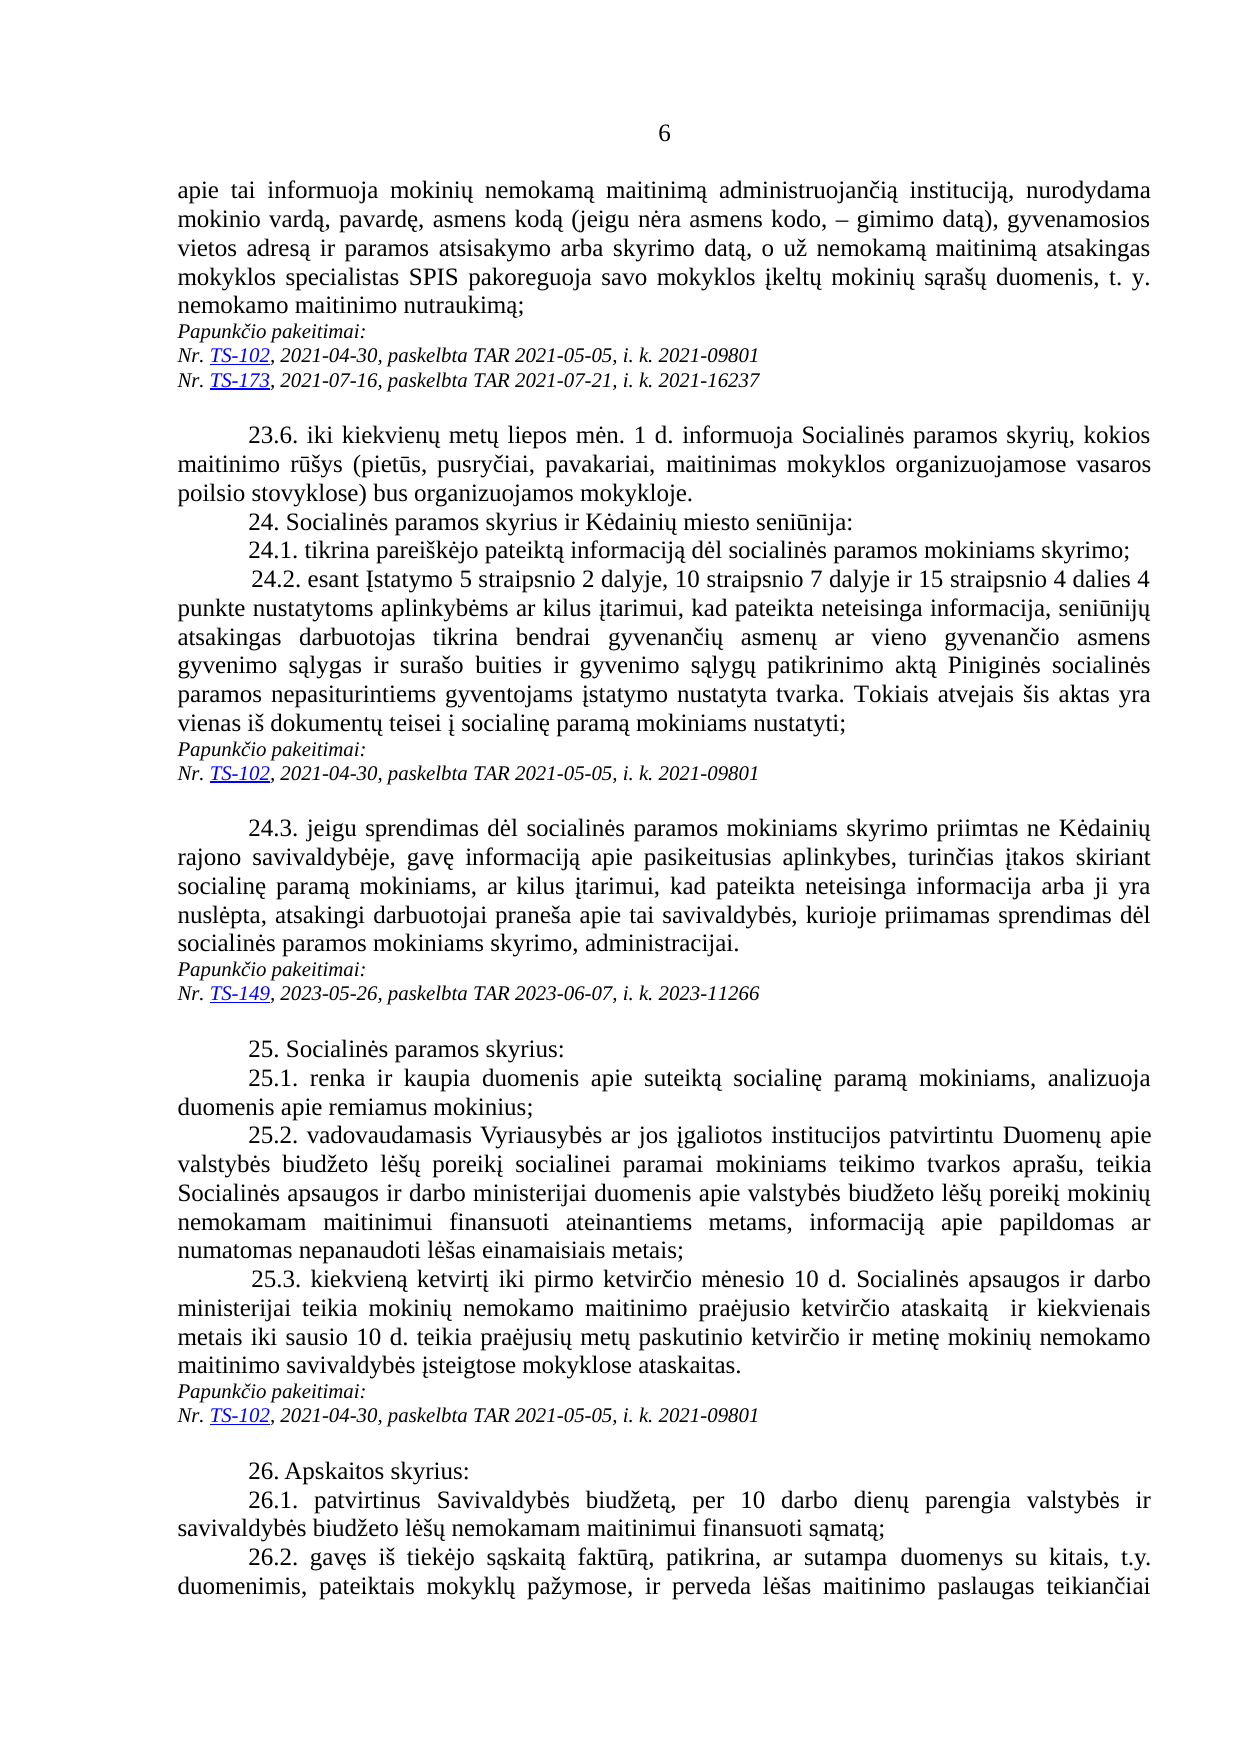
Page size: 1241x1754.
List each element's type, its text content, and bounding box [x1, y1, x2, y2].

text Nr. TS-173, 2021-07-16, paskelbta TAR 2021-07-21, i. k. 2021-16237 [177, 367, 1152, 392]
text 24. Socialinės paramos skyrius ir Kėdainių miesto seniūnija: [177, 507, 1152, 535]
text 25. Socialinės paramos skyrius: [177, 1034, 1152, 1063]
text Nr. TS-102, 2021-04-30, paskelbta TAR 2021-05-05, i. k. 2021-09801 [177, 761, 1152, 785]
text Nr. TS-102, 2021-04-30, paskelbta TAR 2021-05-05, i. k. 2021-09801 [177, 343, 1152, 367]
text Papunkčio pakeitimai: [177, 957, 1152, 981]
text 24.3. jeigu sprendimas dėl socialinės paramos mokiniams skyrimo priimtas ne Kėdainių rajono savivaldybėje, gavę informaciją apie pasikeitusias aplinkybes, turinčias įtakos skiriant socialinę paramą mokiniams, ar kilus įtarimui, kad pateikta neteisinga informacija arba ji yra nuslėpta, atsakingi darbuotojai praneša apie tai savivaldybės, kurioje priimamas sprendimas dėl socialinės paramos mokiniams skyrimo, administracijai. [177, 813, 1152, 957]
text 26. Apskaitos skyrius: [177, 1456, 1152, 1485]
text 24.2. esant Įstatymo 5 straipsnio 2 dalyje, 10 straipsnio 7 dalyje ir 15 straipsnio 4 dalies 4 punkte nustatytoms aplinkybėms ar kilus įtarimui, kad pateikta neteisinga informacija, seniūnijų atsakingas darbuotojas tikrina bendrai gyvenančių asmenų ar vieno gyvenančio asmens gyvenimo sąlygas ir surašo buities ir gyvenimo sąlygų patikrinimo aktą Piniginės socialinės paramos nepasiturintiems gyventojams įstatymo nustatyta tvarka. Tokiais atvejais šis aktas yra vienas iš dokumentų teisei į socialinę paramą mokiniams nustatyti; [177, 564, 1152, 737]
text 25.1. renka ir kaupia duomenis apie suteiktą socialinę paramą mokiniams, analizuoja duomenis apie remiamus mokinius; [177, 1063, 1152, 1120]
text apie tai informuoja mokinių nemokamą maitinimą administruojančią instituciją, nurodydama mokinio vardą, pavardę, asmens kodą (jeigu nėra asmens kodo, – gimimo datą), gyvenamosios vietos adresą ir paramos atsisakymo arba skyrimo datą, o už nemokamą maitinimą atsakingas mokyklos specialistas SPIS pakoreguoja savo mokyklos įkeltų mokinių sąrašų duomenis, t. y. nemokamo maitinimo nutraukimą; [177, 176, 1152, 319]
text Nr. TS-102, 2021-04-30, paskelbta TAR 2021-05-05, i. k. 2021-09801 [177, 1403, 1152, 1427]
text 26.1. patvirtinus Savivaldybės biudžetą, per 10 darbo dienų parengia valstybės ir savivaldybės biudžeto lėšų nemokamam maitinimui finansuoti sąmatą; [177, 1485, 1152, 1542]
text 23.6. iki kiekvienų metų liepos mėn. 1 d. informuoja Socialinės paramos skyrių, kokios maitinimo rūšys (pietūs, pusryčiai, pavakariai, maitinimas mokyklos organizuojamose vasaros poilsio stovyklose) bus organizuojamos mokykloje. [177, 420, 1152, 507]
text Papunkčio pakeitimai: [177, 1379, 1152, 1403]
text 24.1. tikrina pareiškėjo pateiktą informaciją dėl socialinės paramos mokiniams skyrimo; [177, 535, 1152, 564]
text 25.3. kiekvieną ketvirtį iki pirmo ketvirčio mėnesio 10 d. Socialinės apsaugos ir darbo ministerijai teikia mokinių nemokamo maitinimo praėjusio ketvirčio ataskaitą ir kiekvienais metais iki sausio 10 d. teikia praėjusių metų paskutinio ketvirčio ir metinę mokinių nemokamo maitinimo savivaldybės įsteigtose mokyklose ataskaitas. [177, 1264, 1152, 1379]
text Papunkčio pakeitimai: [177, 737, 1152, 761]
text 26.2. gavęs iš tiekėjo sąskaitą faktūrą, patikrina, ar sutampa duomenys su kitais, t.y. duomenimis, pateiktais mokyklų pažymose, ir perveda lėšas maitinimo paslaugas teikiančiai [177, 1542, 1152, 1600]
text Nr. TS-149, 2023-05-26, paskelbta TAR 2023-06-07, i. k. 2023-11266 [177, 981, 1152, 1005]
text Papunkčio pakeitimai: [177, 319, 1152, 343]
text 25.2. vadovaudamasis Vyriausybės ar jos įgaliotos institucijos patvirtintu Duomenų apie valstybės biudžeto lėšų poreikį socialinei paramai mokiniams teikimo tvarkos aprašu, teikia Socialinės apsaugos ir darbo ministerijai duomenis apie valstybės biudžeto lėšų poreikį mokinių nemokamam maitinimui finansuoti ateinantiems metams, informaciją apie papildomas ar numatomas nepanaudoti lėšas einamaisiais metais; [177, 1120, 1152, 1264]
